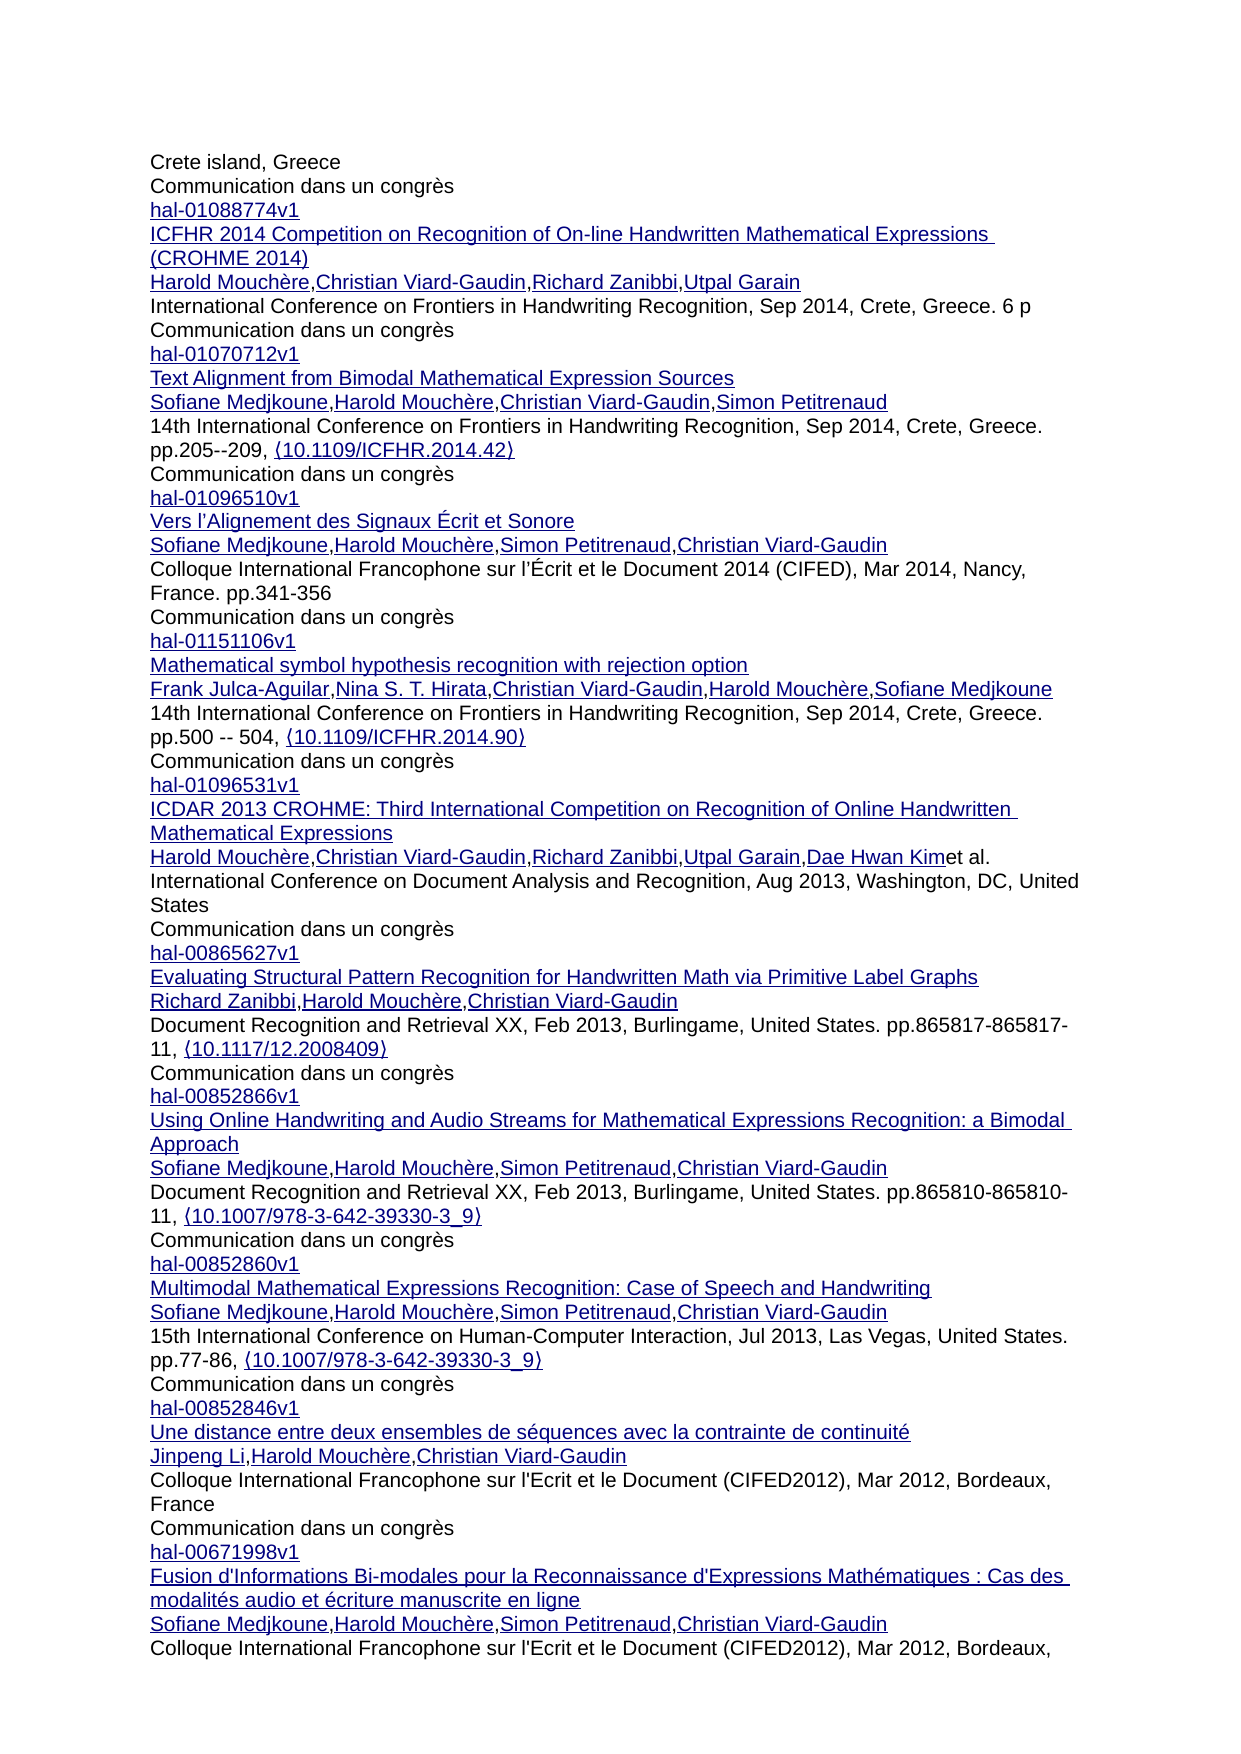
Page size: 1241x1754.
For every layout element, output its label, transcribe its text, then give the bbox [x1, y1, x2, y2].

table_cell Fusion d'Informations Bi-modales pour la Reconnaissance d'Expressions Mathématiques : Cas des modalités audio et écriture manuscrite en ligne Sofiane Medjkoune,Harold Mouchère,Simon Petitrenaud,Christian Viard-Gaudin Colloque International Francophone sur l'Ecrit et le Document (CIFED2012), Mar 2012, Bordeaux, [150, 1564, 1090, 1659]
table_cell Mathematical symbol hypothesis recognition with rejection option Frank Julca-Aguilar,Nina S. T. Hirata,Christian Viard-Gaudin,Harold Mouchère,Sofiane Medjkoune 14th International Conference on Frontiers in Handwriting Recognition, Sep 2014, Crete, Greece. pp.500 -- 504, ⟨10.1109/ICFHR.2014.90⟩ Communication dans un congrès hal-01096531v1 [150, 653, 1090, 797]
table_cell Une distance entre deux ensembles de séquences avec la contrainte de continuité Jinpeng Li,Harold Mouchère,Christian Viard-Gaudin Colloque International Francophone sur l'Ecrit et le Document (CIFED2012), Mar 2012, Bordeaux, France Communication dans un congrès hal-00671998v1 [150, 1420, 1090, 1563]
table_cell Vers l’Alignement des Signaux Écrit et Sonore Sofiane Medjkoune,Harold Mouchère,Simon Petitrenaud,Christian Viard-Gaudin Colloque International Francophone sur l’Écrit et le Document 2014 (CIFED), Mar 2014, Nancy, France. pp.341-356 Communication dans un congrès hal-01151106v1 [150, 509, 1090, 653]
table_cell Evaluating Structural Pattern Recognition for Handwritten Math via Primitive Label Graphs Richard Zanibbi,Harold Mouchère,Christian Viard-Gaudin Document Recognition and Retrieval XX, Feb 2013, Burlingame, United States. pp.865817-865817-11, ⟨10.1117/12.2008409⟩ Communication dans un congrès hal-00852866v1 [150, 965, 1090, 1108]
table_cell Multimodal Mathematical Expressions Recognition: Case of Speech and Handwriting Sofiane Medjkoune,Harold Mouchère,Simon Petitrenaud,Christian Viard-Gaudin 15th International Conference on Human-Computer Interaction, Jul 2013, Las Vegas, United States. pp.77-86, ⟨10.1007/978-3-642-39330-3_9⟩ Communication dans un congrès hal-00852846v1 [150, 1276, 1090, 1420]
table_cell Text Alignment from Bimodal Mathematical Expression Sources Sofiane Medjkoune,Harold Mouchère,Christian Viard-Gaudin,Simon Petitrenaud 14th International Conference on Frontiers in Handwriting Recognition, Sep 2014, Crete, Greece. pp.205--209, ⟨10.1109/ICFHR.2014.42⟩ Communication dans un congrès hal-01096510v1 [150, 366, 1090, 509]
table_cell ICFHR 2014 Competition on Recognition of On-line Handwritten Mathematical Expressions (CROHME 2014) Harold Mouchère,Christian Viard-Gaudin,Richard Zanibbi,Utpal Garain International Conference on Frontiers in Handwriting Recognition, Sep 2014, Crete, Greece. 6 p Communication dans un congrès hal-01070712v1 [150, 222, 1090, 366]
table_cell ICDAR 2013 CROHME: Third International Competition on Recognition of Online Handwritten Mathematical Expressions Harold Mouchère,Christian Viard-Gaudin,Richard Zanibbi,Utpal Garain,Dae Hwan Kimet al. International Conference on Document Analysis and Recognition, Aug 2013, Washington, DC, United States Communication dans un congrès hal-00865627v1 [150, 797, 1090, 964]
table_cell Crete island, Greece Communication dans un congrès hal-01088774v1 [150, 150, 1090, 222]
table_cell Using Online Handwriting and Audio Streams for Mathematical Expressions Recognition: a Bimodal Approach Sofiane Medjkoune,Harold Mouchère,Simon Petitrenaud,Christian Viard-Gaudin Document Recognition and Retrieval XX, Feb 2013, Burlingame, United States. pp.865810-865810-11, ⟨10.1007/978-3-642-39330-3_9⟩ Communication dans un congrès hal-00852860v1 [150, 1108, 1090, 1276]
